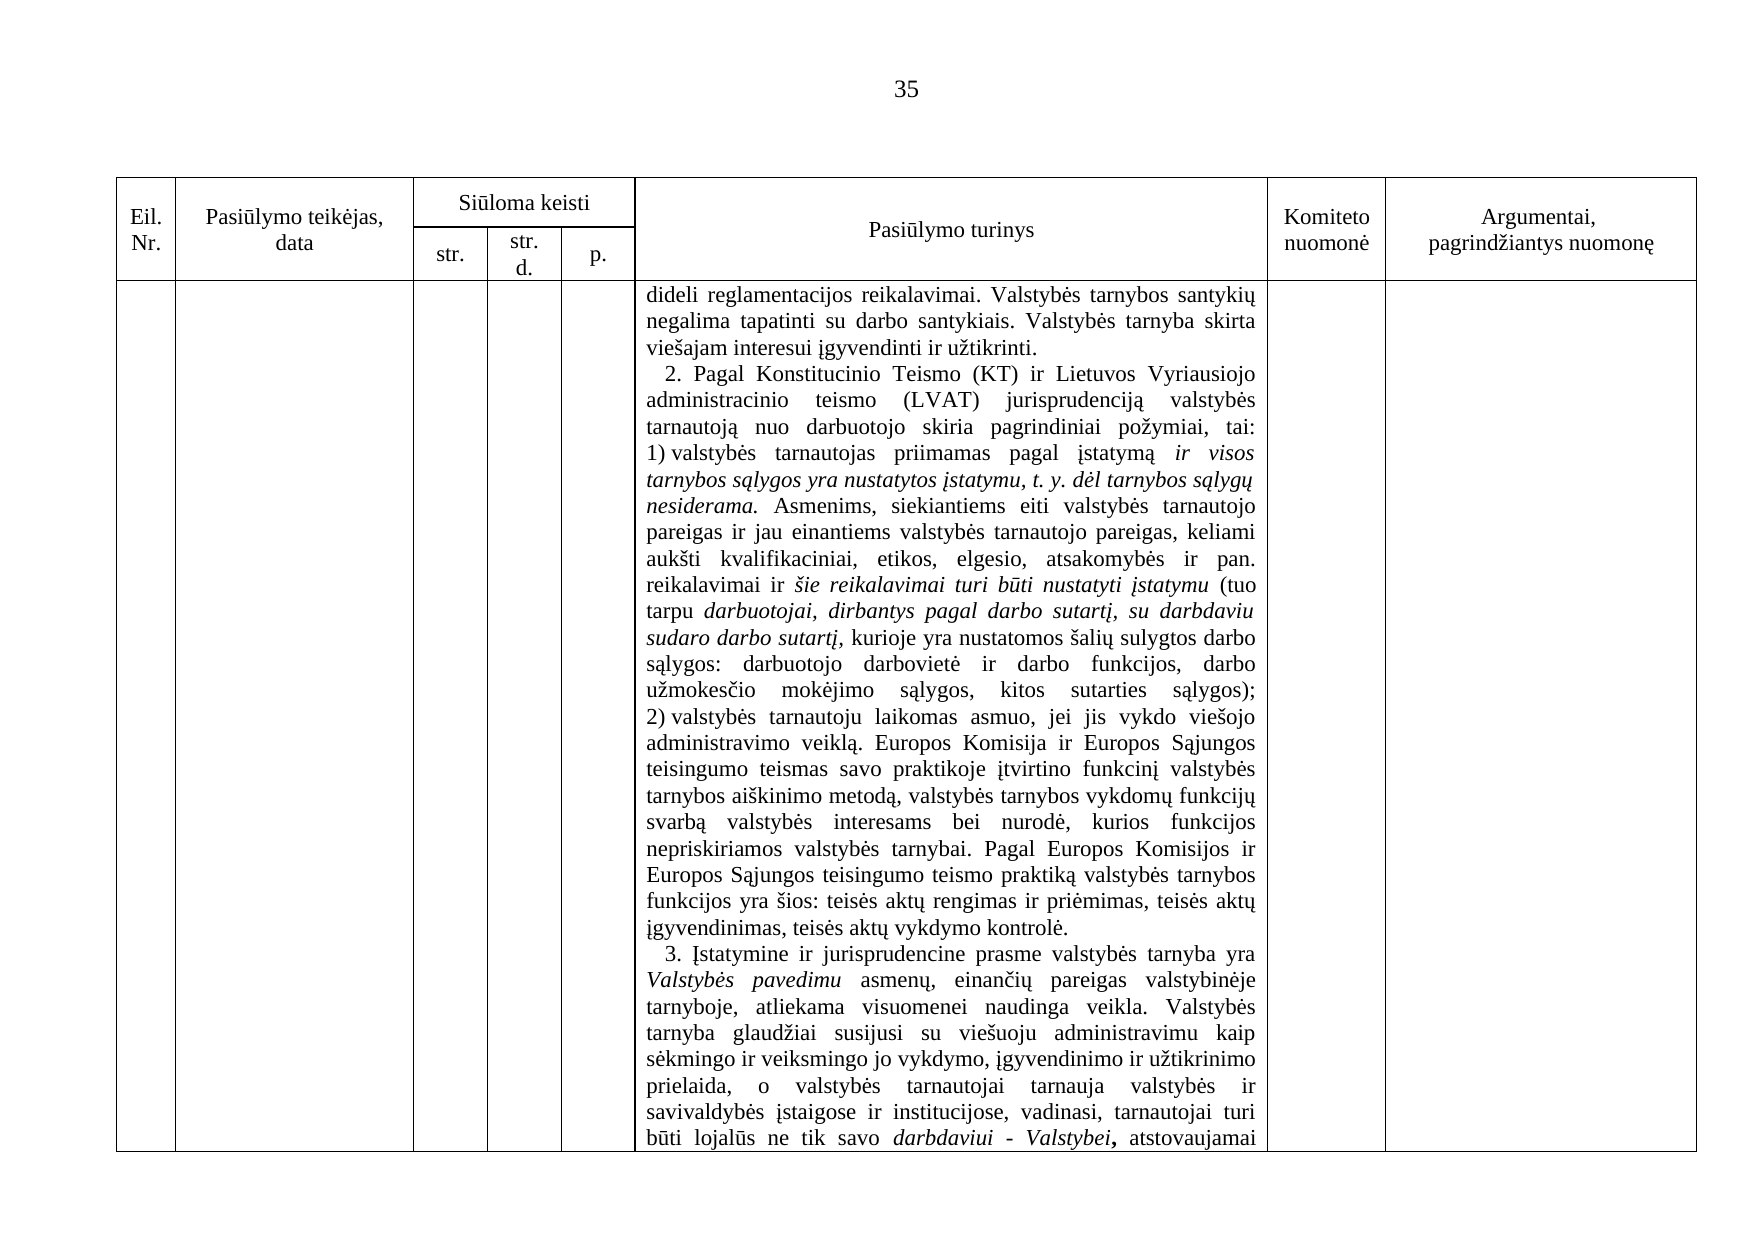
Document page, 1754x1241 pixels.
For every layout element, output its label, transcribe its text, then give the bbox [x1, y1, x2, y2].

table_cell [488, 281, 561, 1151]
table_cell str. d. [488, 228, 561, 280]
table_cell p. [562, 228, 634, 280]
table_cell [1268, 281, 1385, 1151]
table_cell dideli reglamentacijos reikalavimai. Valstybės tarnybos santykių negalima tapatinti su darbo santykiais. Valstybės tarnyba skirta viešajam interesui įgyvendinti ir užtikrinti. 2. Pagal Konstitucinio Teismo (KT) ir Lietuvos Vyriausiojo administracinio teismo (LVAT) jurisprudenciją valstybės tarnautoją nuo darbuotojo skiria pagrindiniai požymiai, tai: 1) valstybės tarnautojas priimamas pagal įstatymą ir visos tarnybos sąlygos yra nustatytos įstatymu, t. y. dėl tarnybos sąlygų nesiderama. Asmenims, siekiantiems eiti valstybės tarnautojo pareigas ir jau einantiems valstybės tarnautojo pareigas, keliami aukšti kvalifikaciniai, etikos, elgesio, atsakomybės ir pan. reikalavimai ir šie reikalavimai turi būti nustatyti įstatymu (tuo tarpu darbuotojai, dirbantys pagal darbo sutartį, su darbdaviu sudaro darbo sutartį, kurioje yra nustatomos šalių sulygtos darbo sąlygos: darbuotojo darbovietė ir darbo funkcijos, darbo užmokesčio mokėjimo sąlygos, kitos sutarties sąlygos); 2) valstybės tarnautoju laikomas asmuo, jei jis vykdo viešojo administravimo veiklą. Europos Komisija ir Europos Sąjungos teisingumo teismas savo praktikoje įtvirtino funkcinį valstybės tarnybos aiškinimo metodą, valstybės tarnybos vykdomų funkcijų svarbą valstybės interesams bei nurodė, kurios funkcijos nepriskiriamos valstybės tarnybai. Pagal Europos Komisijos ir Europos Sąjungos teisingumo teismo praktiką valstybės tarnybos funkcijos yra šios: teisės aktų rengimas ir priėmimas, teisės aktų įgyvendinimas, teisės aktų vykdymo kontrolė. 3. Įstatymine ir jurisprudencine prasme valstybės tarnyba yra Valstybės pavedimu asmenų, einančių pareigas valstybinėje tarnyboje, atliekama visuomenei naudinga veikla. Valstybės tarnyba glaudžiai susijusi su viešuoju administravimu kaip sėkmingo ir veiksmingo jo vykdymo, įgyvendinimo ir užtikrinimo prielaida, o valstybės tarnautojai tarnauja valstybės ir savivaldybės įstaigose ir institucijose, vadinasi, tarnautojai turi būti lojalūs ne tik savo darbdaviui - Valstybei, atstovaujamai [636, 281, 1267, 1151]
table_cell str. [414, 228, 487, 280]
table_cell [562, 281, 634, 1151]
table_header Pasiūlymo teikėjas, data [176, 178, 413, 280]
table_cell [117, 281, 175, 1151]
table_header Siūloma keisti [414, 178, 634, 226]
table_header Pasiūlymo turinys [636, 178, 1267, 280]
table_cell [176, 281, 413, 1151]
table_header Komiteto nuomonė [1268, 178, 1385, 280]
table_header Argumentai, pagrindžiantys nuomonę [1386, 178, 1696, 280]
table_header Eil. Nr. [117, 178, 175, 280]
table_cell [1386, 281, 1696, 1151]
table_cell [414, 281, 487, 1151]
